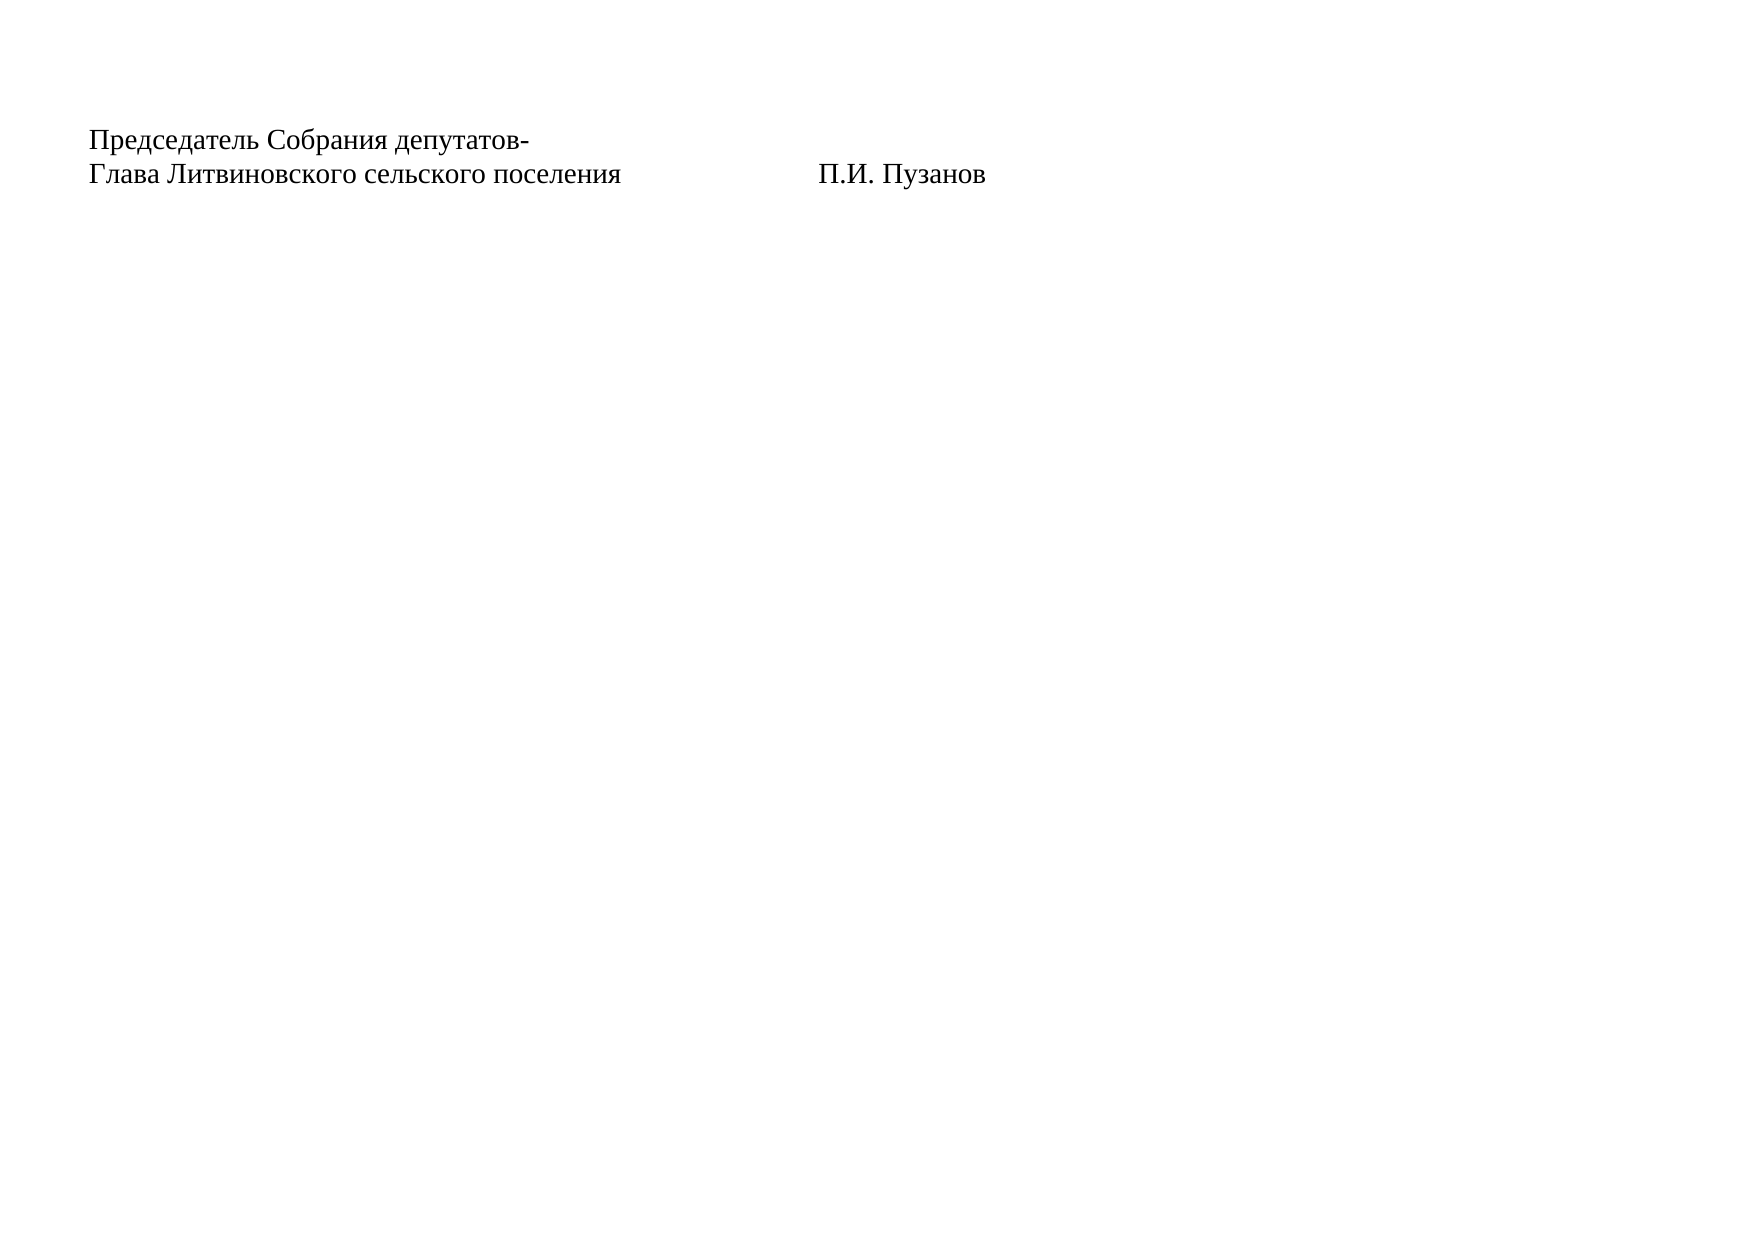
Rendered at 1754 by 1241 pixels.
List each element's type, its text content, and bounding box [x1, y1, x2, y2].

text Председатель Собрания депутатов- [89, 122, 1665, 156]
text Глава Литвиновского сельского поселения П.И. Пузанов [89, 156, 1665, 189]
